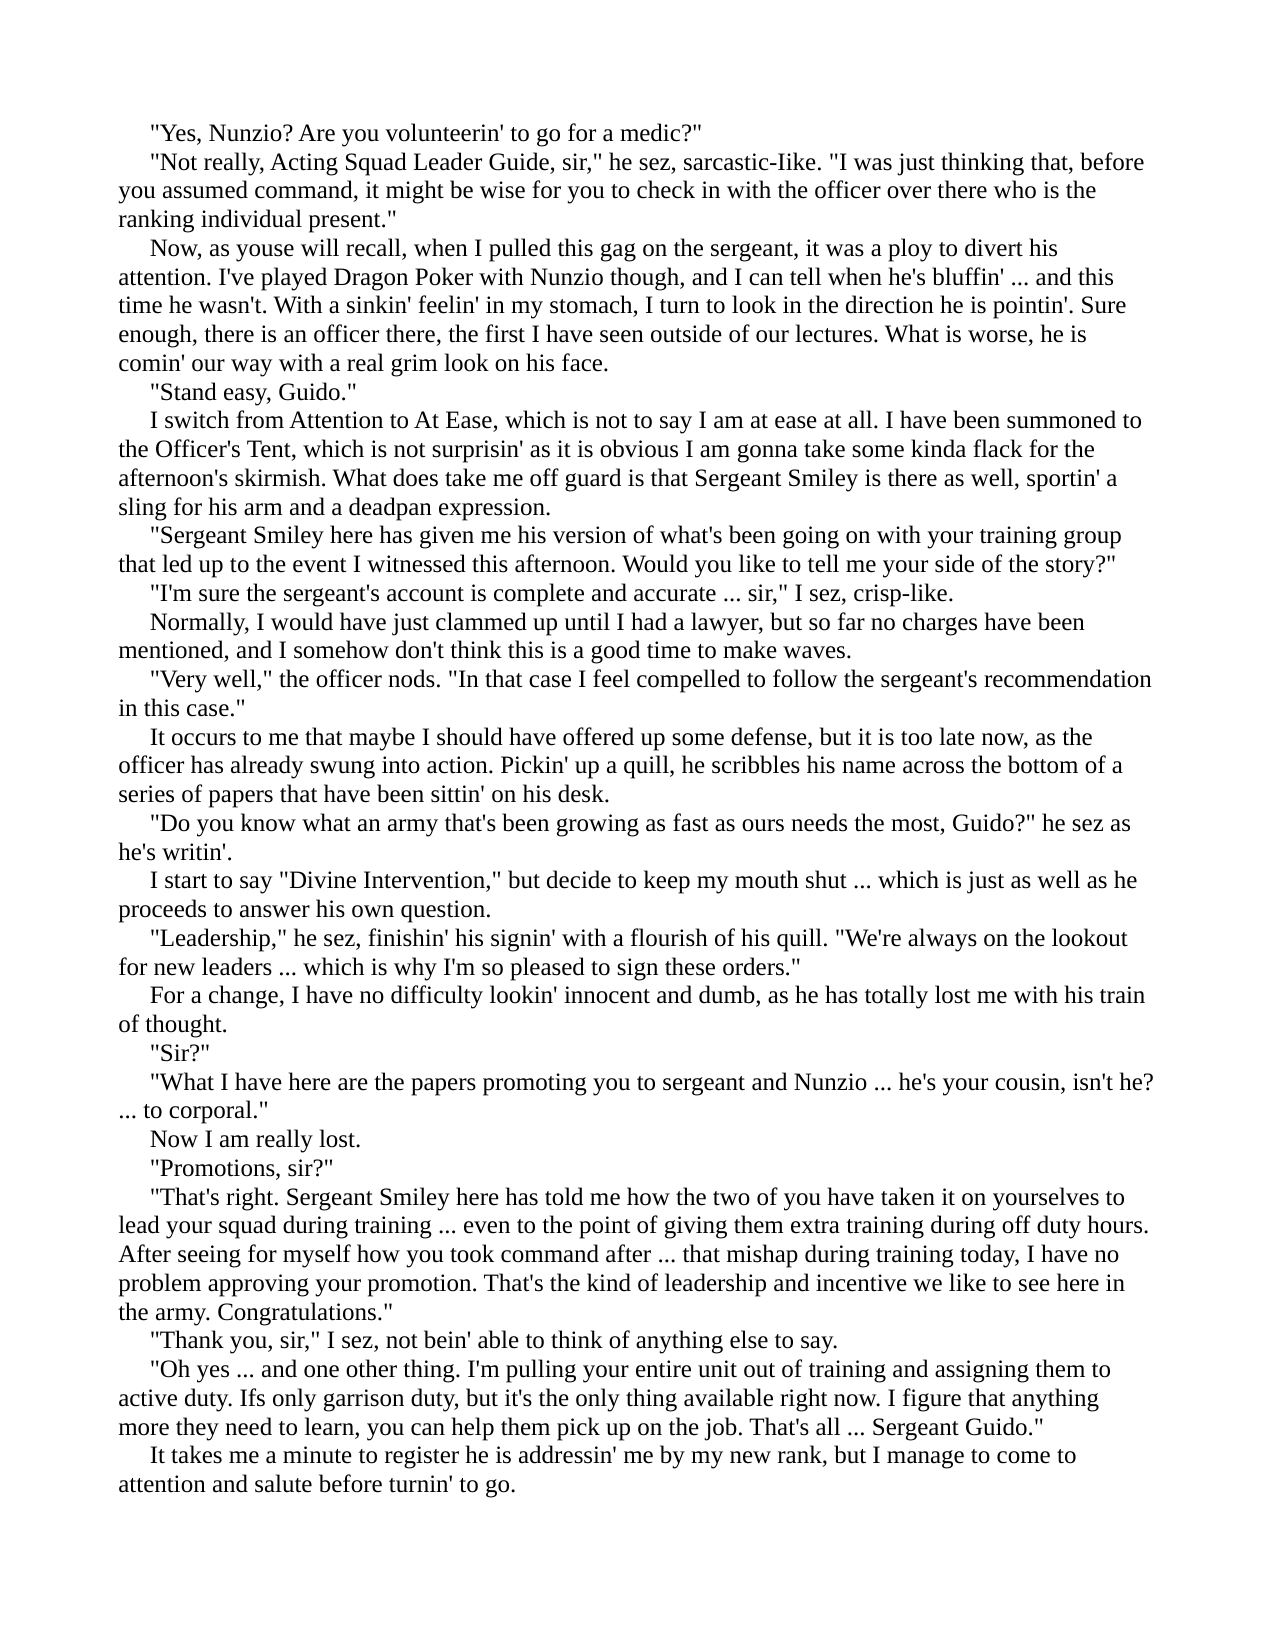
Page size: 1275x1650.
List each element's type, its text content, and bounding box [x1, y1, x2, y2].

text "Sir?" [118, 1038, 1157, 1067]
text Normally, I would have just clammed up until I had a lawyer, but so far no charges have been mentioned, and I somehow don't think this is a good time to make waves. [118, 607, 1157, 664]
text "Sergeant Smiley here has given me his version of what's been going on with your training group that led up to the event I witnessed this afternoon. Would you like to tell me your side of the story?" [118, 521, 1157, 578]
text It occurs to me that maybe I should have offered up some defense, but it is too late now, as the officer has already swung into action. Pickin' up a quill, he scribbles his name across the bottom of a series of papers that have been sittin' on his desk. [118, 722, 1157, 808]
text Now I am really lost. [118, 1124, 1157, 1153]
text "Not really, Acting Squad Leader Guide, sir," he sez, sarcastic-Iike. "I was just thinking that, before you assumed command, it might be wise for you to check in with the officer over there who is the ranking individual present." [118, 147, 1157, 233]
text "Yes, Nunzio? Are you volunteerin' to go for a medic?" [118, 118, 1157, 147]
text For a change, I have no difficulty lookin' innocent and dumb, as he has totally lost me with his train of thought. [118, 981, 1157, 1038]
text "Stand easy, Guido." [118, 377, 1157, 406]
text "That's right. Sergeant Smiley here has told me how the two of you have taken it on yourselves to lead your squad during training ... even to the point of giving them extra training during off duty hours. After seeing for myself how you took command after ... that mishap during training today, I have no problem approving your promotion. That's the kind of leadership and incentive we like to see here in the army. Congratulations." [118, 1182, 1157, 1326]
text "Thank you, sir," I sez, not bein' able to think of anything else to say. [118, 1326, 1157, 1354]
text It takes me a minute to register he is addressin' me by my new rank, but I manage to come to attention and salute before turnin' to go. [118, 1441, 1157, 1498]
text "Promotions, sir?" [118, 1153, 1157, 1182]
text "Leadership," he sez, finishin' his signin' with a flourish of his quill. "We're always on the lookout for new leaders ... which is why I'm so pleased to sign these orders." [118, 923, 1157, 981]
text "Oh yes ... and one other thing. I'm pulling your entire unit out of training and assigning them to active duty. Ifs only garrison duty, but it's the only thing available right now. I figure that anything more they need to learn, you can help them pick up on the job. That's all ... Sergeant Guido." [118, 1354, 1157, 1441]
text I start to say "Divine Intervention," but decide to keep my mouth shut ... which is just as well as he proceeds to answer his own question. [118, 866, 1157, 923]
text "Do you know what an army that's been growing as fast as ours needs the most, Guido?" he sez as he's writin'. [118, 808, 1157, 866]
text "Very well," the officer nods. "In that case I feel compelled to follow the sergeant's recommendation in this case." [118, 664, 1157, 722]
text "What I have here are the papers promoting you to sergeant and Nunzio ... he's your cousin, isn't he? ... to corporal." [118, 1067, 1157, 1124]
text I switch from Attention to At Ease, which is not to say I am at ease at all. I have been summoned to the Officer's Tent, which is not surprisin' as it is obvious I am gonna take some kinda flack for the afternoon's skirmish. What does take me off guard is that Sergeant Smiley is there as well, sportin' a sling for his arm and a deadpan expression. [118, 406, 1157, 521]
text "I'm sure the sergeant's account is complete and accurate ... sir," I sez, crisp-like. [118, 578, 1157, 607]
text Now, as youse will recall, when I pulled this gag on the sergeant, it was a ploy to divert his attention. I've played Dragon Poker with Nunzio though, and I can tell when he's bluffin' ... and this time he wasn't. With a sinkin' feelin' in my stomach, I turn to look in the direction he is pointin'. Sure enough, there is an officer there, the first I have seen outside of our lectures. What is worse, he is comin' our way with a real grim look on his face. [118, 233, 1157, 377]
